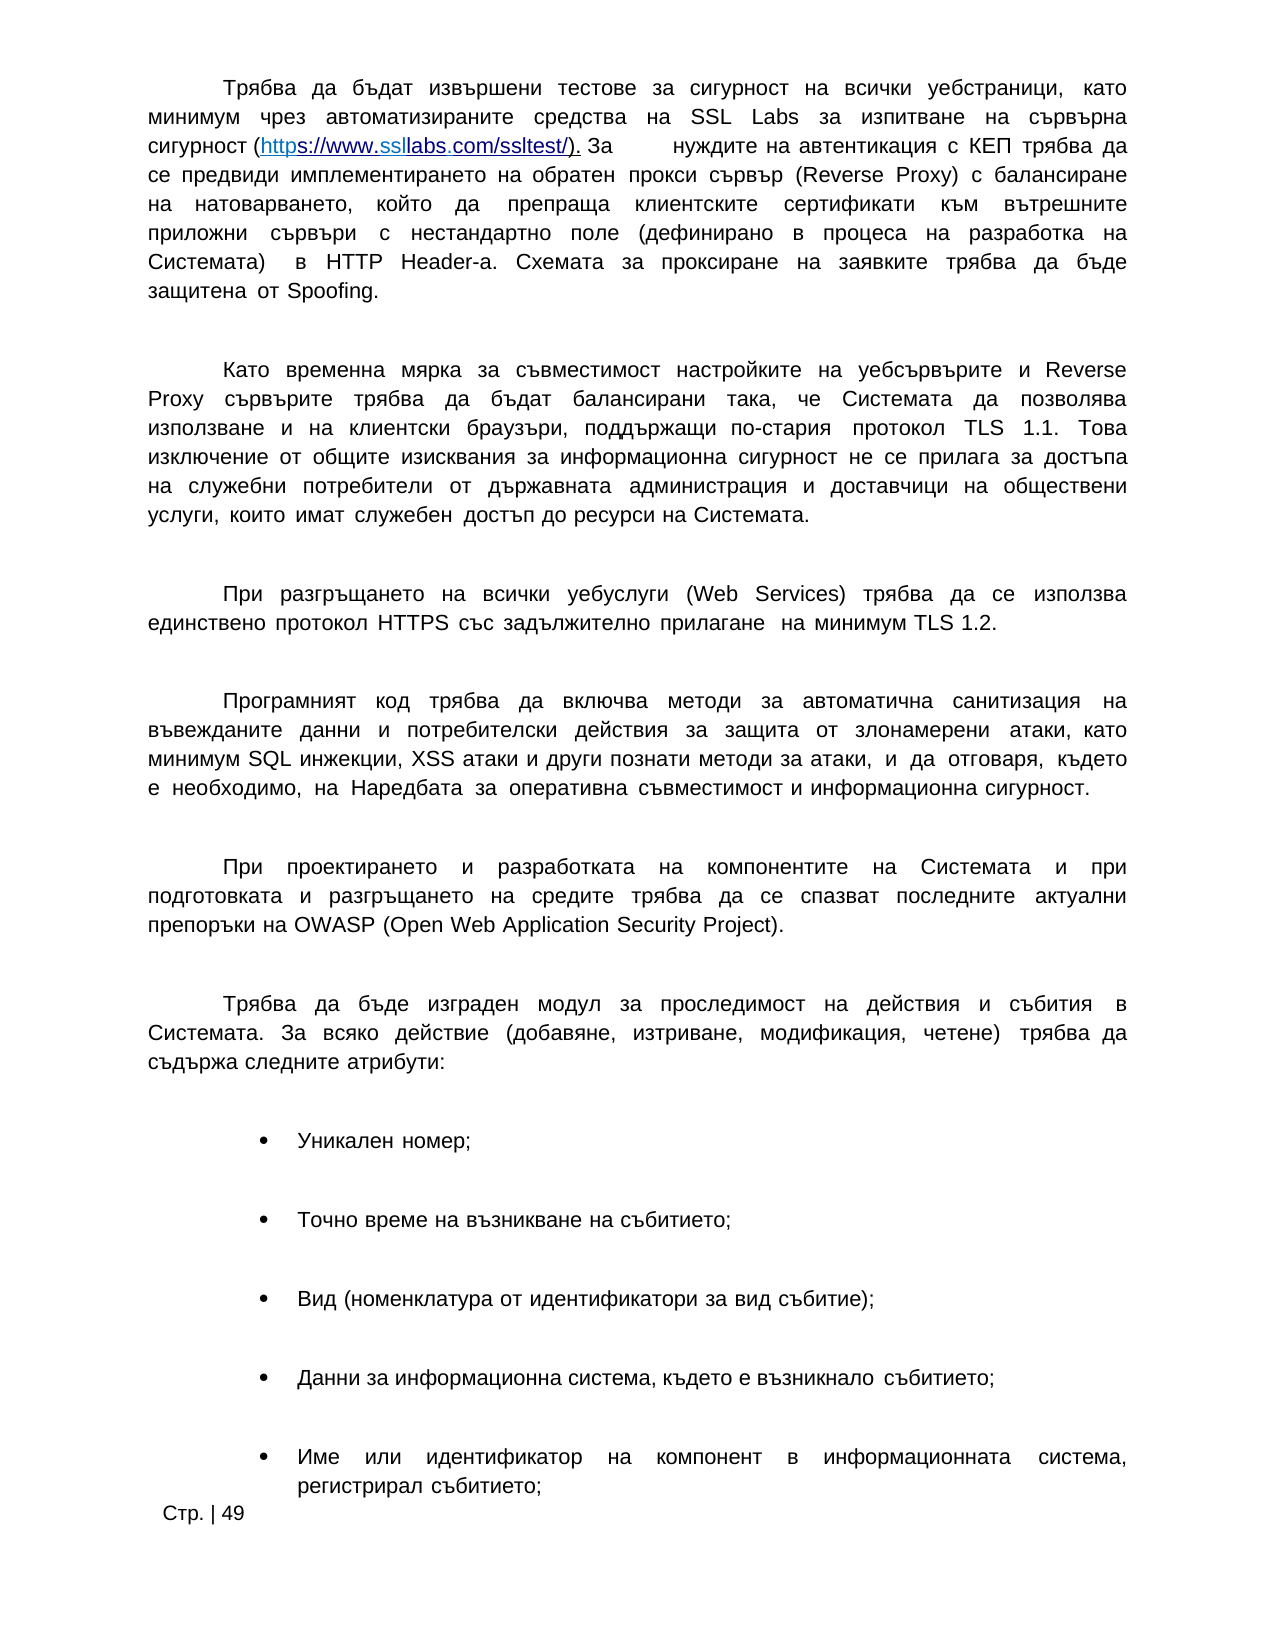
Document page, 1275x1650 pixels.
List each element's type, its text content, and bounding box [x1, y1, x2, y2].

list Точно време на възникване на събитието; [260, 1207, 1127, 1232]
text Трябва да бъдат извършени тестове за сигурност на всички уебстраници, като минимум чрез автоматизираните средства на SSL Labs за изпитване на сървърна сигурност (https://www.ssllabs.com/ssltest/). За нуждите на автентикация с КЕП трябва да се предвиди имплементирането на обратен прокси сървър (Reverse Proxy) с балансиране на натоварването, който да препраща клиентските сертификати към вътрешните приложни сървъри с нестандартно поле (дефинирано в процеса на разработка на Системата) в HTTP Header-а. Схемата за проксиране на заявките трябва да бъде защитена от Spoofing. [148, 75, 1127, 303]
text При проектирането и разработката на компонентите на Системата и при подготовката и разгръщането на средите трябва да се спазват последните актуални препоръки на OWASP (Open Web Application Security Project). [148, 854, 1127, 937]
list Вид (номенклатура от идентификатори за вид събитие); [260, 1286, 1127, 1311]
list Уникален номер; [260, 1128, 1127, 1153]
text Програмният код трябва да включва методи за автоматична санитизация на въвежданите данни и потребителски действия за защита от злонамерени атаки, като минимум SQL инжекции, XSS атаки и други познати методи за атаки, и да отговаря, където е необходимо, на Наредбата за оперативна съвместимост и информационна сигурност. [148, 688, 1127, 800]
list Име или идентификатор на компонент в информационната система, регистрирал събитието; [260, 1444, 1127, 1498]
text Като временна мярка за съвместимост настройките на уебсървърите и Reverse Proxy сървърите трябва да бъдат балансирани така, че Системата да позволява използване и на клиентски браузъри, поддържащи по-стария протокол TLS 1.1. Това изключение от общите изисквания за информационна сигурност не се прилага за достъпа на служебни потребители от държавната администрация и доставчици на обществени услуги, които имат служебен достъп до ресурси на Системата. [148, 357, 1127, 527]
text При разгръщането на всички уебуслуги (Web Services) трябва да се използва единствено протокол HTTPS със задължително прилагане на минимум TLS 1.2. [148, 580, 1127, 634]
list Данни за информационна система, където е възникнало събитието; [260, 1365, 1127, 1390]
text Трябва да бъде изграден модул за проследимост на действия и събития в Системата. За всяко действие (добавяне, изтриване, модификация, четене) трябва да съдържа следните атрибути: [148, 991, 1127, 1074]
